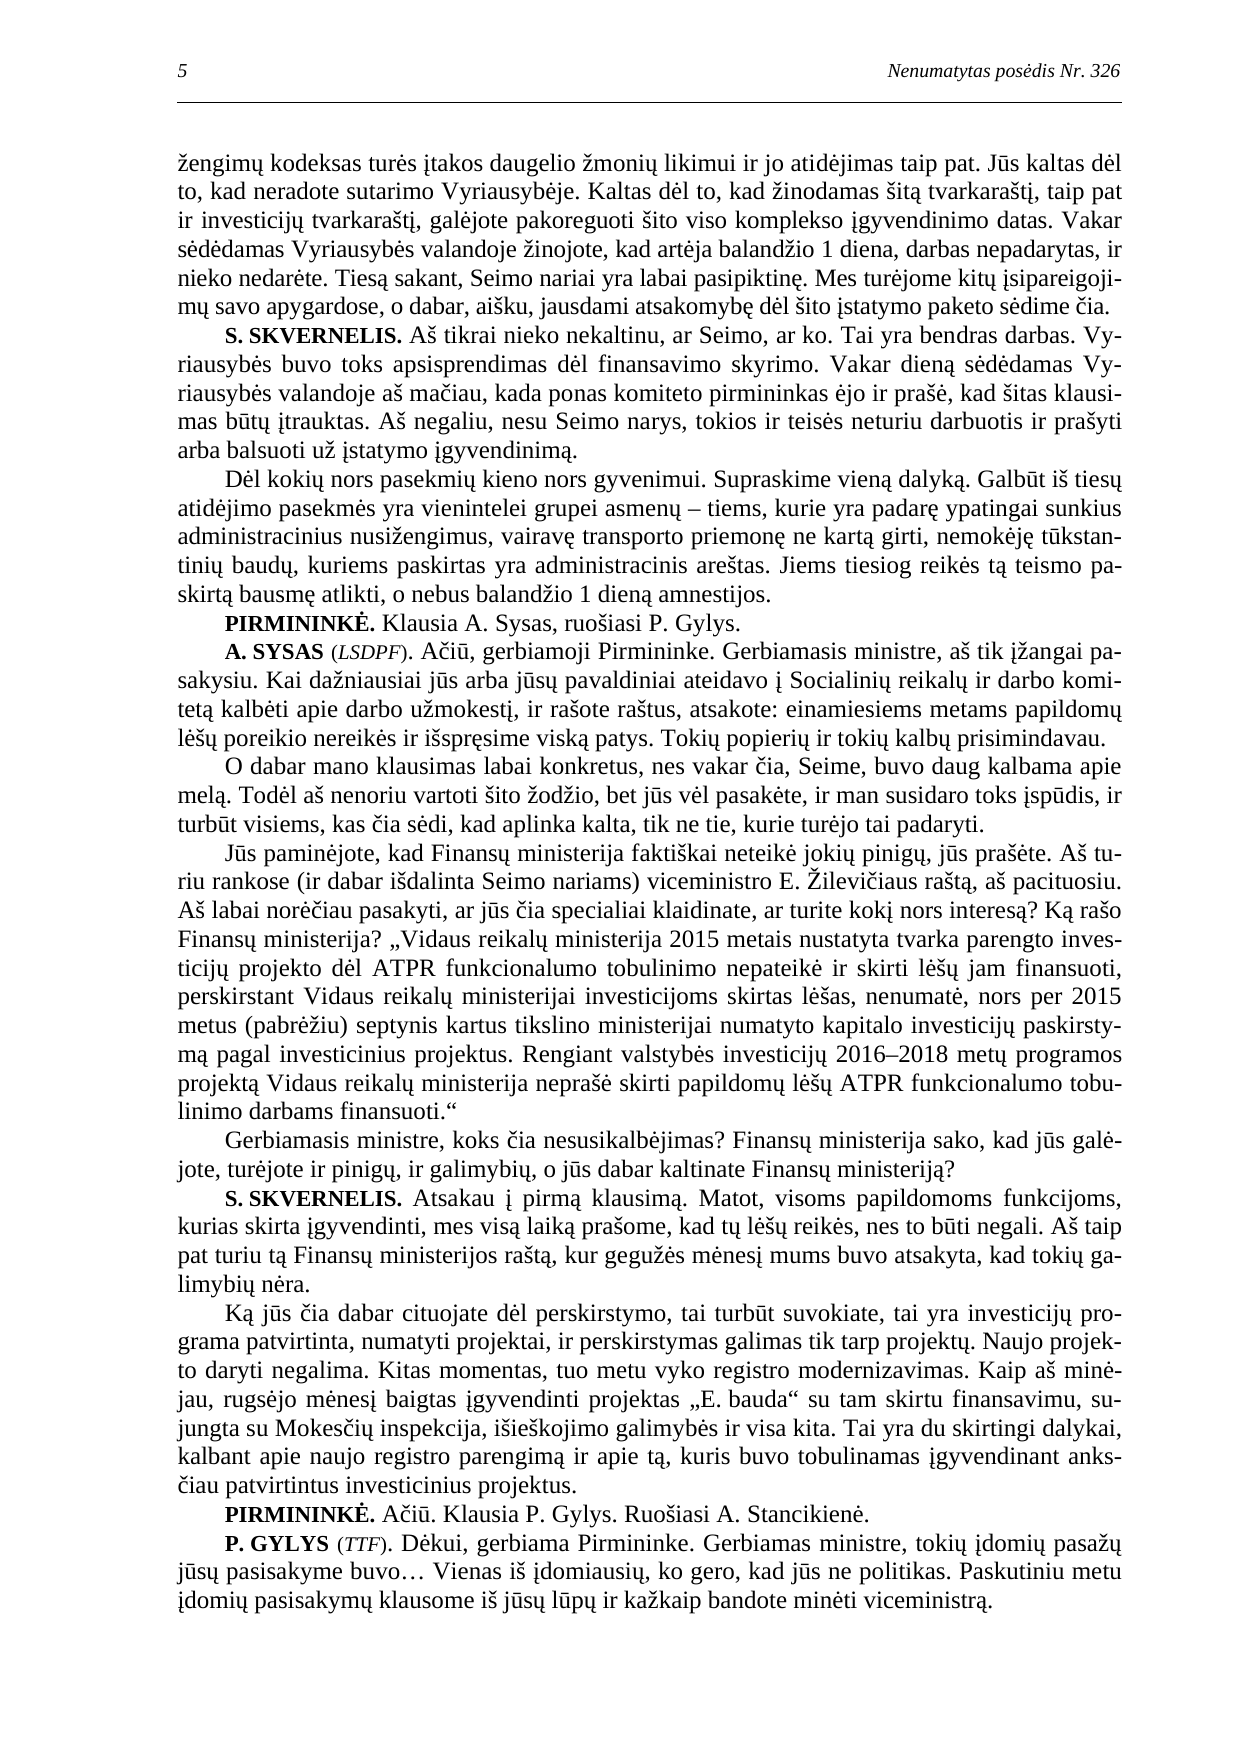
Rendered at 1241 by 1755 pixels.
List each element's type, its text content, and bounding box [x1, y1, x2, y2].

text Dėl ko­kių nors pa­sek­mių kie­no nors gy­ve­ni­mui. Su­pras­ki­me vie­ną da­ly­ką. Gal­būt iš tie­sų ati­dė­ji­mo pa­sek­mės yra vie­nin­te­lei gru­pei as­me­nų – tiems, ku­rie yra pa­da­rę ypa­tin­gai sun­kius ad­mi­nist­ra­ci­nius nu­si­žen­gi­mus, vai­ra­vę trans­por­to prie­mo­nę ne kar­tą gir­ti, ne­mo­kė­ję tūks­tan­ti­nių bau­dų, ku­riems pa­skir­tas yra ad­mi­nist­ra­ci­nis areš­tas. Jiems tie­siog rei­kės tą teis­mo pa­skir­tą baus­mę at­lik­ti, o ne­bus ba­lan­džio 1 die­ną am­nes­ti­jos. [177, 464, 1122, 608]
text P. GYLYS (TTF). Dė­kui, ger­bia­ma Pir­mi­nin­ke. Ger­bia­mas mi­nist­re, to­kių įdo­mių pa­sa­žų jū­sų pa­si­sa­ky­me bu­vo… Vie­nas iš įdo­miau­sių, ko ge­ro, kad jūs ne po­li­ti­kas. Pas­ku­ti­niu me­tu įdo­mių pa­si­sa­ky­mų klau­so­me iš jū­sų lū­pų ir kaž­kaip ban­do­te mi­nė­ti vi­ce­mi­nist­rą. [177, 1528, 1122, 1614]
text S. SKVERNELIS. At­sa­kau į pir­mą klau­si­mą. Ma­tot, vi­soms pa­pil­do­moms funk­ci­joms, ku­rias skir­ta įgy­ven­din­ti, mes vi­są lai­ką pra­šo­me, kad tų lė­šų rei­kės, nes to bū­ti ne­ga­li. Aš taip pat tu­riu tą Fi­nan­sų mi­nis­te­ri­jos raš­tą, kur ge­gu­žės mė­ne­sį mums bu­vo at­sa­ky­ta, kad to­kių ga­li­my­bių nė­ra. [177, 1183, 1122, 1298]
text Ką jūs čia da­bar ci­tuo­ja­te dėl per­skirs­ty­mo, tai tur­būt su­vo­kia­te, tai yra in­ves­ti­ci­jų pro­gra­ma pa­tvir­tin­ta, nu­ma­ty­ti pro­jek­tai, ir per­skirs­ty­mas ga­li­mas tik tarp pro­jek­tų. Nau­jo pro­jek­to da­ry­ti ne­ga­li­ma. Ki­tas mo­men­tas, tuo me­tu vy­ko re­gist­ro mo­der­ni­za­vi­mas. Kaip aš mi­nė­jau, rug­sė­jo mė­ne­sį baig­tas įgy­ven­din­ti pro­jek­tas „E. bau­da“ su tam skir­tu fi­nan­sa­vi­mu, su­jung­ta su Mo­kes­čių ins­pek­ci­ja, iš­ieš­ko­ji­mo ga­li­my­bės ir vi­sa ki­ta. Tai yra du skir­tin­gi da­ly­kai, kal­bant apie nau­jo re­gist­ro pa­ren­gi­mą ir apie tą, ku­ris bu­vo to­bu­li­na­mas įgy­ven­di­nant anks­čiau pa­tvir­tin­tus in­ves­ti­ci­nius pro­jek­tus. [177, 1298, 1122, 1499]
text Ger­bia­ma­sis mi­nist­re, koks čia ne­su­si­kal­bė­ji­mas? Fi­nan­sų mi­nis­te­ri­ja sa­ko, kad jūs ga­lė­jo­te, tu­rė­jo­te ir pi­ni­gų, ir ga­li­my­bių, o jūs da­bar kal­ti­na­te Fi­nan­sų mi­nis­te­ri­ją? [177, 1125, 1122, 1183]
text PIRMININKĖ. Klau­sia A. Sy­sas, ruo­šia­si P. Gy­lys. [177, 608, 1122, 636]
text Jūs pa­mi­nė­jo­te, kad Fi­nan­sų mi­nis­te­ri­ja fak­tiš­kai ne­tei­kė jo­kių pi­ni­gų, jūs pra­šė­te. Aš tu­riu ran­ko­se (ir da­bar iš­da­lin­ta Sei­mo na­riams) vi­ce­mi­nist­ro E. Ži­le­vi­čiaus raš­tą, aš pa­ci­tuo­siu. Aš la­bai no­rė­čiau pa­sa­ky­ti, ar jūs čia spe­cia­liai klai­di­na­te, ar tu­ri­te ko­kį nors in­te­re­są? Ką ra­šo Fi­nan­sų mi­nis­te­ri­ja? „Vi­daus rei­ka­lų mi­nis­te­ri­ja 2015 me­tais nu­sta­ty­ta tvar­ka pa­reng­to in­ves­ti­ci­jų pro­jek­to dėl ATPR funk­cio­na­lu­mo to­bu­li­ni­mo ne­pa­tei­kė ir skir­ti lė­šų jam fi­nan­suo­ti, per­skirs­tant Vi­daus rei­ka­lų mi­nis­te­ri­jai in­ves­ti­ci­joms skir­tas lė­šas, ne­nu­ma­tė, nors per 2015 me­tus (pa­brė­žiu) sep­ty­nis kar­tus tiks­li­no mi­nis­te­ri­jai nu­ma­ty­to ka­pi­ta­lo in­ves­ti­ci­jų pa­skirs­ty­mą pa­gal in­ves­ti­ci­nius pro­jek­tus. Ren­giant vals­ty­bės in­ves­ti­ci­jų 2016–2018 me­tų pro­gra­mos pro­jek­tą Vi­daus rei­ka­lų mi­nis­te­ri­ja ne­pra­šė skir­ti pa­pil­do­mų lė­šų ATPR funk­cio­na­lu­mo to­bu­li­ni­mo dar­bams fi­nan­suo­ti.“ [177, 838, 1122, 1125]
text S. SKVERNELIS. Aš tik­rai nie­ko ne­kal­ti­nu, ar Sei­mo, ar ko. Tai yra ben­dras dar­bas. Vy­riau­sy­bės bu­vo toks ap­si­spren­di­mas dėl fi­nan­sa­vi­mo sky­ri­mo. Va­kar die­ną sė­dė­da­mas Vy­riau­sy­bės va­lan­do­je aš ma­čiau, ka­da po­nas ko­mi­te­to pir­mi­nin­kas ėjo ir pra­šė, kad ši­tas klau­si­mas bū­tų įtrauk­tas. Aš ne­ga­liu, ne­su Sei­mo na­rys, to­kios ir tei­sės ne­tu­riu dar­buo­tis ir pra­šy­ti ar­ba bal­suo­ti už įsta­ty­mo įgy­ven­di­ni­mą. [177, 320, 1122, 464]
text A. SYSAS (LSDPF). Ačiū, ger­bia­mo­ji Pir­mi­nin­ke. Ger­bia­ma­sis mi­nist­re, aš tik įžan­gai pa­sa­ky­siu. Kai daž­niau­siai jūs ar­ba jū­sų pa­val­di­niai at­ei­da­vo į So­cia­li­nių rei­ka­lų ir dar­bo ko­mi­te­tą kal­bė­ti apie dar­bo už­mo­kes­tį, ir ra­šo­te raš­tus, at­sa­ko­te: ei­na­mie­siems me­tams pa­pil­do­mų lė­šų po­rei­kio ne­rei­kės ir iš­sprę­si­me vis­ką pa­tys. To­kių po­pie­rių ir to­kių kal­bų pri­si­min­da­vau. [177, 636, 1122, 751]
text PIRMININKĖ. Ačiū. Klau­sia P. Gy­lys. Ruo­šia­si A. Stan­ci­kie­nė. [177, 1499, 1122, 1528]
text žen­gi­mų ko­dek­sas tu­rės įta­kos dau­ge­lio žmo­nių li­ki­mui ir jo ati­dė­ji­mas taip pat. Jūs kal­tas dėl to, kad ne­ra­do­te su­ta­ri­mo Vy­riau­sy­bė­je. Kal­tas dėl to, kad ži­no­da­mas ši­tą tvar­ka­raš­tį, taip pat ir in­ves­ti­ci­jų tvar­ka­raš­tį, ga­lė­jo­te pa­ko­re­guo­ti ši­to vi­so kom­plek­so įgy­ven­di­ni­mo da­tas. Va­kar sė­dė­da­mas Vy­riau­sy­bės va­lan­do­je ži­no­jo­te, kad ar­tė­ja ba­lan­džio 1 die­na, dar­bas ne­pa­da­ry­tas, ir nie­ko ne­da­rė­te. Tie­są sa­kant, Sei­mo na­riai yra la­bai pa­si­pik­ti­nę. Mes tu­rė­jo­me ki­tų įsi­pa­rei­go­ji­mų sa­vo apy­gar­do­se, o da­bar, aiš­ku, jaus­da­mi at­sa­ko­my­bę dėl ši­to įsta­ty­mo pa­ke­to sė­di­me čia. [177, 148, 1122, 320]
text O da­bar ma­no klau­si­mas la­bai kon­kre­tus, nes va­kar čia, Sei­me, bu­vo daug kal­ba­ma apie me­lą. To­dėl aš ne­no­riu var­to­ti ši­to žo­džio, bet jūs vėl pa­sa­kė­te, ir man su­si­da­ro toks įspū­dis, ir tur­būt vi­siems, kas čia sė­di, kad ap­lin­ka kal­ta, tik ne tie, ku­rie tu­rė­jo tai pa­da­ry­ti. [177, 751, 1122, 838]
